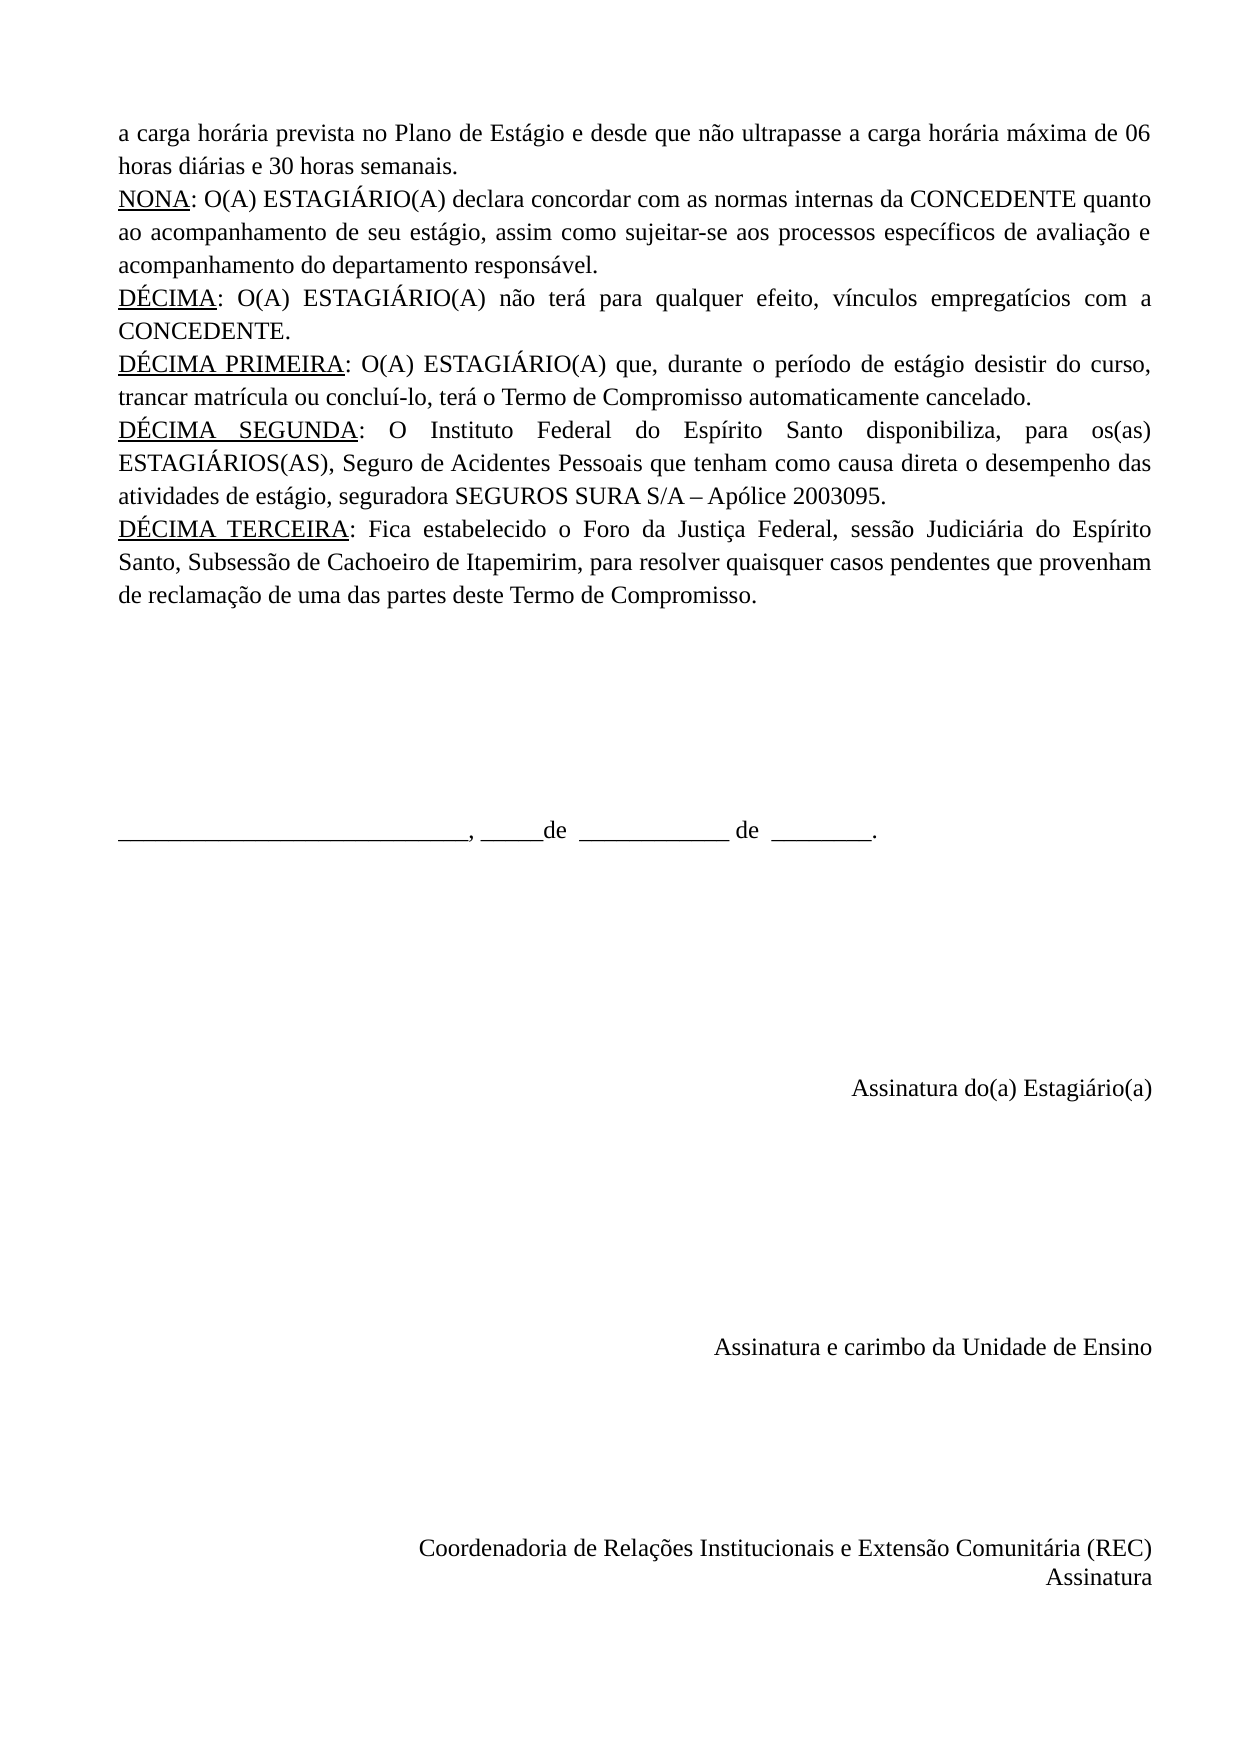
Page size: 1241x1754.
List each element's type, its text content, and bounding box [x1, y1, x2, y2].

text a carga horária prevista no Plano de Estágio e desde que não ultrapasse a carga horária máxima de 06 horas diárias e 30 horas semanais. [118, 118, 1152, 180]
text NONA: O(A) ESTAGIÁRIO(A) declara concordar com as normas internas da CONCEDENTE quanto ao acompanhamento de seu estágio, assim como sujeitar-se aos processos específicos de avaliação e acompanhamento do departamento responsável. [118, 184, 1152, 279]
text DÉCIMA SEGUNDA: O Instituto Federal do Espírito Santo disponibiliza, para os(as) ESTAGIÁRIOS(AS), Seguro de Acidentes Pessoais que tenham como causa direta o desempenho das atividades de estágio, seguradora SEGUROS SURA S/A – Apólice 2003095. [118, 415, 1152, 510]
text Assinatura do(a) Estagiário(a) [118, 1073, 1152, 1102]
text DÉCIMA: O(A) ESTAGIÁRIO(A) não terá para qualquer efeito, vínculos empregatícios com a CONCEDENTE. [118, 283, 1152, 345]
text DÉCIMA PRIMEIRA: O(A) ESTAGIÁRIO(A) que, durante o período de estágio desistir do curso, trancar matrícula ou concluí-lo, terá o Termo de Compromisso automaticamente cancelado. [118, 349, 1152, 411]
text Assinatura [118, 1562, 1152, 1591]
text Coordenadoria de Relações Institucionais e Extensão Comunitária (REC) [118, 1533, 1152, 1562]
text Assinatura e carimbo da Unidade de Ensino [118, 1332, 1152, 1361]
text DÉCIMA TERCEIRA: Fica estabelecido o Foro da Justiça Federal, sessão Judiciária do Espírito Santo, Subsessão de Cachoeiro de Itapemirim, para resolver quaisquer casos pendentes que provenham de reclamação de uma das partes deste Termo de Compromisso. [118, 514, 1152, 609]
text ____________________________, _____de ____________ de ________. [118, 815, 1152, 843]
